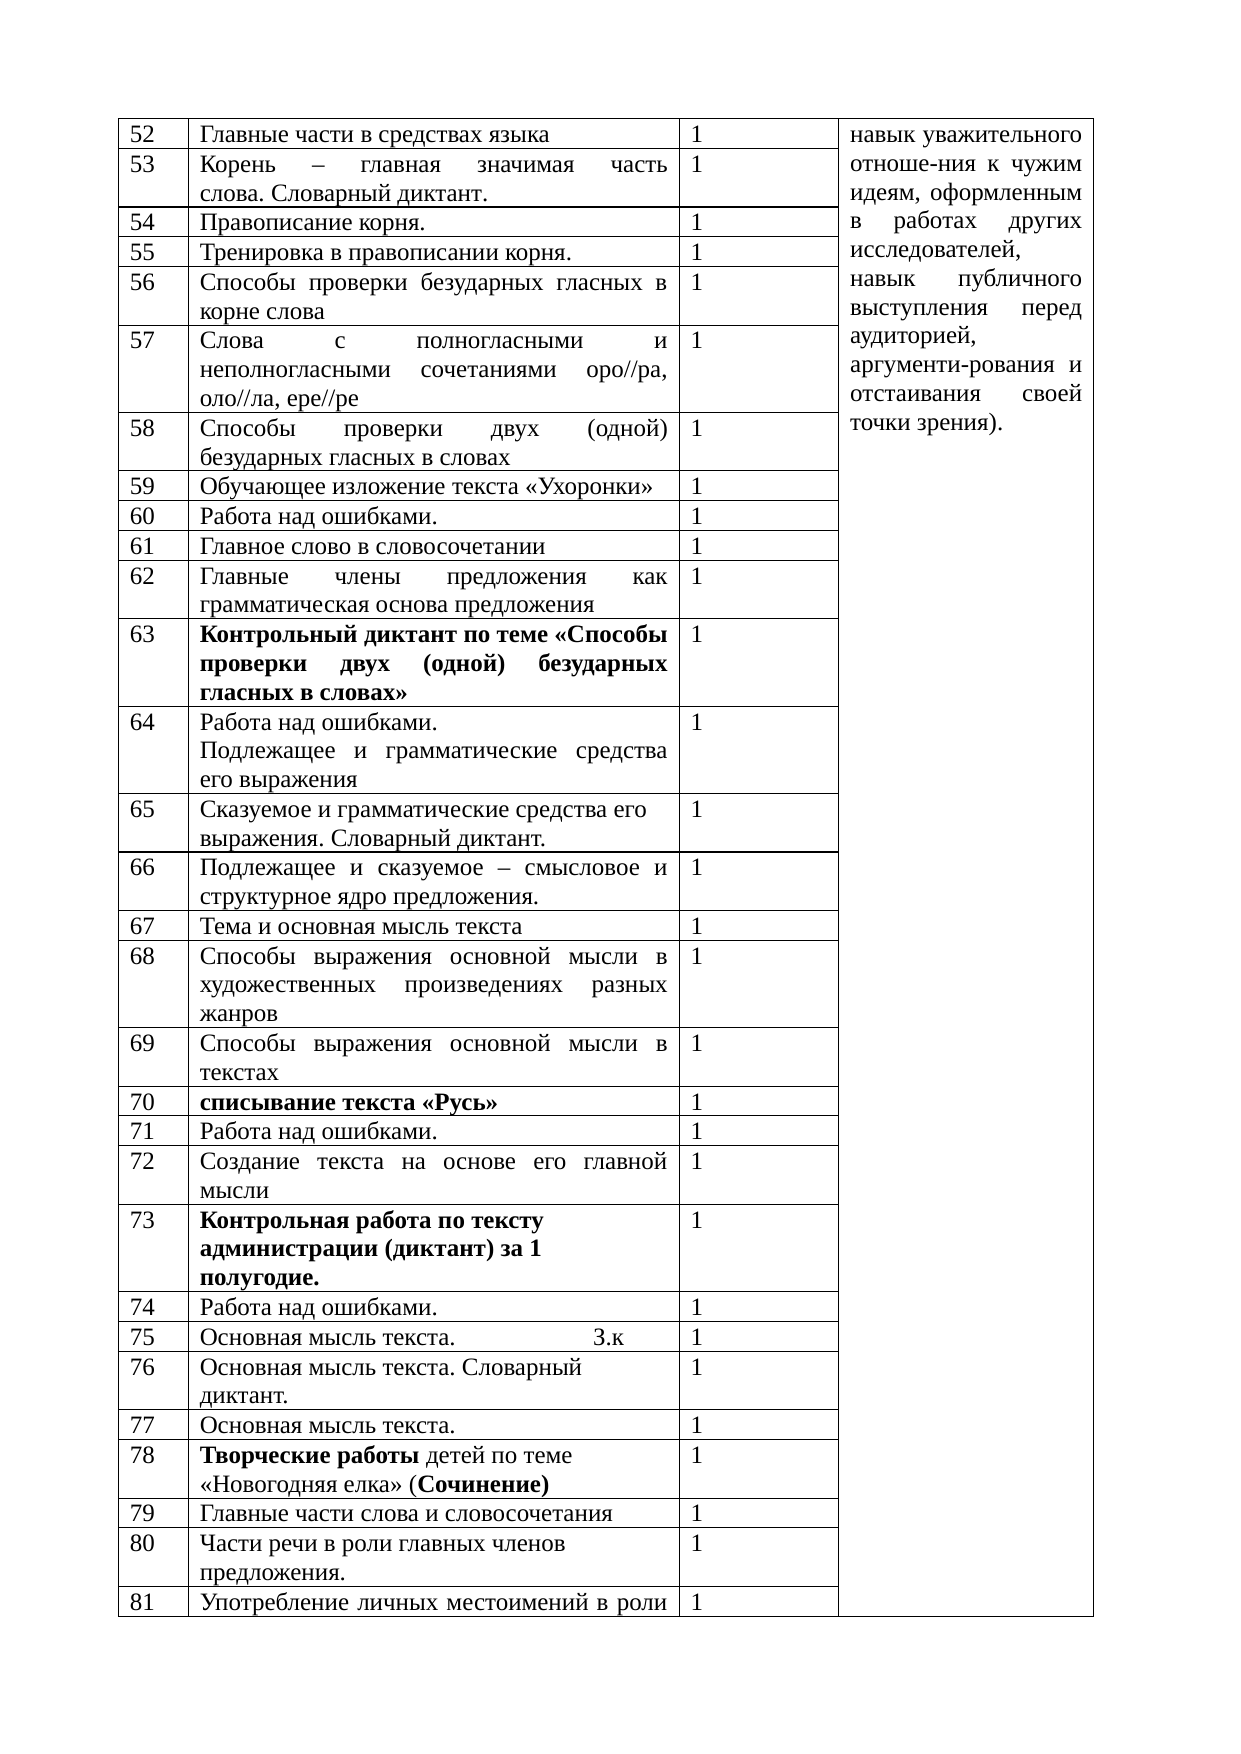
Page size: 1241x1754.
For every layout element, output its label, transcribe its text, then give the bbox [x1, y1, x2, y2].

table_cell 1 [680, 1146, 838, 1204]
table_cell Контрольный диктант по теме «Способы проверки двух (одной) безударных гласных в словах» [189, 619, 679, 706]
table_cell 1 [680, 1528, 838, 1586]
table_cell 1 [680, 1087, 838, 1115]
table_cell Способы выражения основной мысли в текстах [189, 1028, 679, 1086]
table_cell 70 [119, 1087, 188, 1115]
table_cell 67 [119, 911, 188, 940]
table_cell 76 [119, 1352, 188, 1409]
table_cell 58 [119, 413, 188, 470]
table_cell Корень – главная значимая часть слова. Словарный диктант. [189, 149, 679, 206]
table_cell 1 [680, 941, 838, 1027]
table_cell Способы проверки безударных гласных в корне слова [189, 267, 679, 324]
table_cell 52 [119, 119, 188, 148]
table_cell Употребление личных местоимений в роли [189, 1587, 679, 1616]
table_cell навык уважительного отноше-ния к чужим идеям, оформленным в работах других исследователей, навык публичного выступления перед аудиторией, аргументи-рования и отстаивания своей точки зрения). [839, 119, 1093, 1616]
table_cell 1 [680, 619, 838, 706]
table_cell Слова с полногласными и неполногласными сочетаниями оро//ра, оло//ла, ере//ре [189, 326, 679, 412]
table_cell Главные части слова и словосочетания [189, 1499, 679, 1527]
table_cell Создание текста на основе его главной мысли [189, 1146, 679, 1204]
table_cell 1 [680, 326, 838, 412]
table_cell 1 [680, 794, 838, 851]
table_cell 71 [119, 1116, 188, 1145]
table_cell 1 [680, 267, 838, 324]
table_cell Тренировка в правописании корня. [189, 237, 679, 266]
table_cell 56 [119, 267, 188, 324]
table_cell 66 [119, 853, 188, 910]
table_cell 69 [119, 1028, 188, 1086]
table_cell 61 [119, 531, 188, 560]
table_cell 74 [119, 1292, 188, 1321]
table_cell 64 [119, 707, 188, 793]
table_cell 55 [119, 237, 188, 266]
table_cell Работа над ошибками. [189, 1116, 679, 1145]
table_cell 1 [680, 1410, 838, 1439]
table_cell 81 [119, 1587, 188, 1616]
table_cell 1 [680, 1352, 838, 1409]
table_cell 72 [119, 1146, 188, 1204]
table_cell 1 [680, 853, 838, 910]
table_cell Тема и основная мысль текста [189, 911, 679, 940]
table_cell Работа над ошибками. Подлежащее и грамматические средства его выражения [189, 707, 679, 793]
table_cell 1 [680, 1116, 838, 1145]
table_cell 1 [680, 561, 838, 618]
table_cell Главные части в средствах языка [189, 119, 679, 148]
table_cell 73 [119, 1205, 188, 1291]
table_cell 78 [119, 1440, 188, 1497]
table_cell 1 [680, 149, 838, 206]
table_cell 57 [119, 326, 188, 412]
table_cell 68 [119, 941, 188, 1027]
table_cell Работа над ошибками. [189, 501, 679, 530]
table_cell 1 [680, 237, 838, 266]
table_cell 1 [680, 119, 838, 148]
table_cell 53 [119, 149, 188, 206]
table_cell Главные члены предложения как грамматическая основа предложения [189, 561, 679, 618]
table_cell 1 [680, 911, 838, 940]
table_cell 80 [119, 1528, 188, 1586]
table_cell 60 [119, 501, 188, 530]
table_cell Главное слово в словосочетании [189, 531, 679, 560]
table_cell Правописание корня. [189, 208, 679, 236]
table_cell Основная мысль текста. З.к [189, 1322, 679, 1351]
table_cell 1 [680, 1499, 838, 1527]
table_cell 1 [680, 208, 838, 236]
table_cell Подлежащее и сказуемое – смысловое и структурное ядро предложения. [189, 853, 679, 910]
table_cell 1 [680, 1440, 838, 1497]
table_cell 1 [680, 471, 838, 500]
table_cell 54 [119, 208, 188, 236]
table_cell 1 [680, 1292, 838, 1321]
table_cell 1 [680, 531, 838, 560]
table_cell 79 [119, 1499, 188, 1527]
table_cell Способы выражения основной мысли в художественных произведениях разных жанров [189, 941, 679, 1027]
table_cell 1 [680, 707, 838, 793]
table_cell 1 [680, 1322, 838, 1351]
table_cell 1 [680, 501, 838, 530]
table_cell Способы проверки двух (одной) безударных гласных в словах [189, 413, 679, 470]
table_cell 63 [119, 619, 188, 706]
table_cell 65 [119, 794, 188, 851]
table_cell 59 [119, 471, 188, 500]
table_cell 1 [680, 1205, 838, 1291]
table_cell 62 [119, 561, 188, 618]
table_cell 77 [119, 1410, 188, 1439]
table_cell 75 [119, 1322, 188, 1351]
table_cell 1 [680, 413, 838, 470]
table_cell 1 [680, 1028, 838, 1086]
table_cell 1 [680, 1587, 838, 1616]
